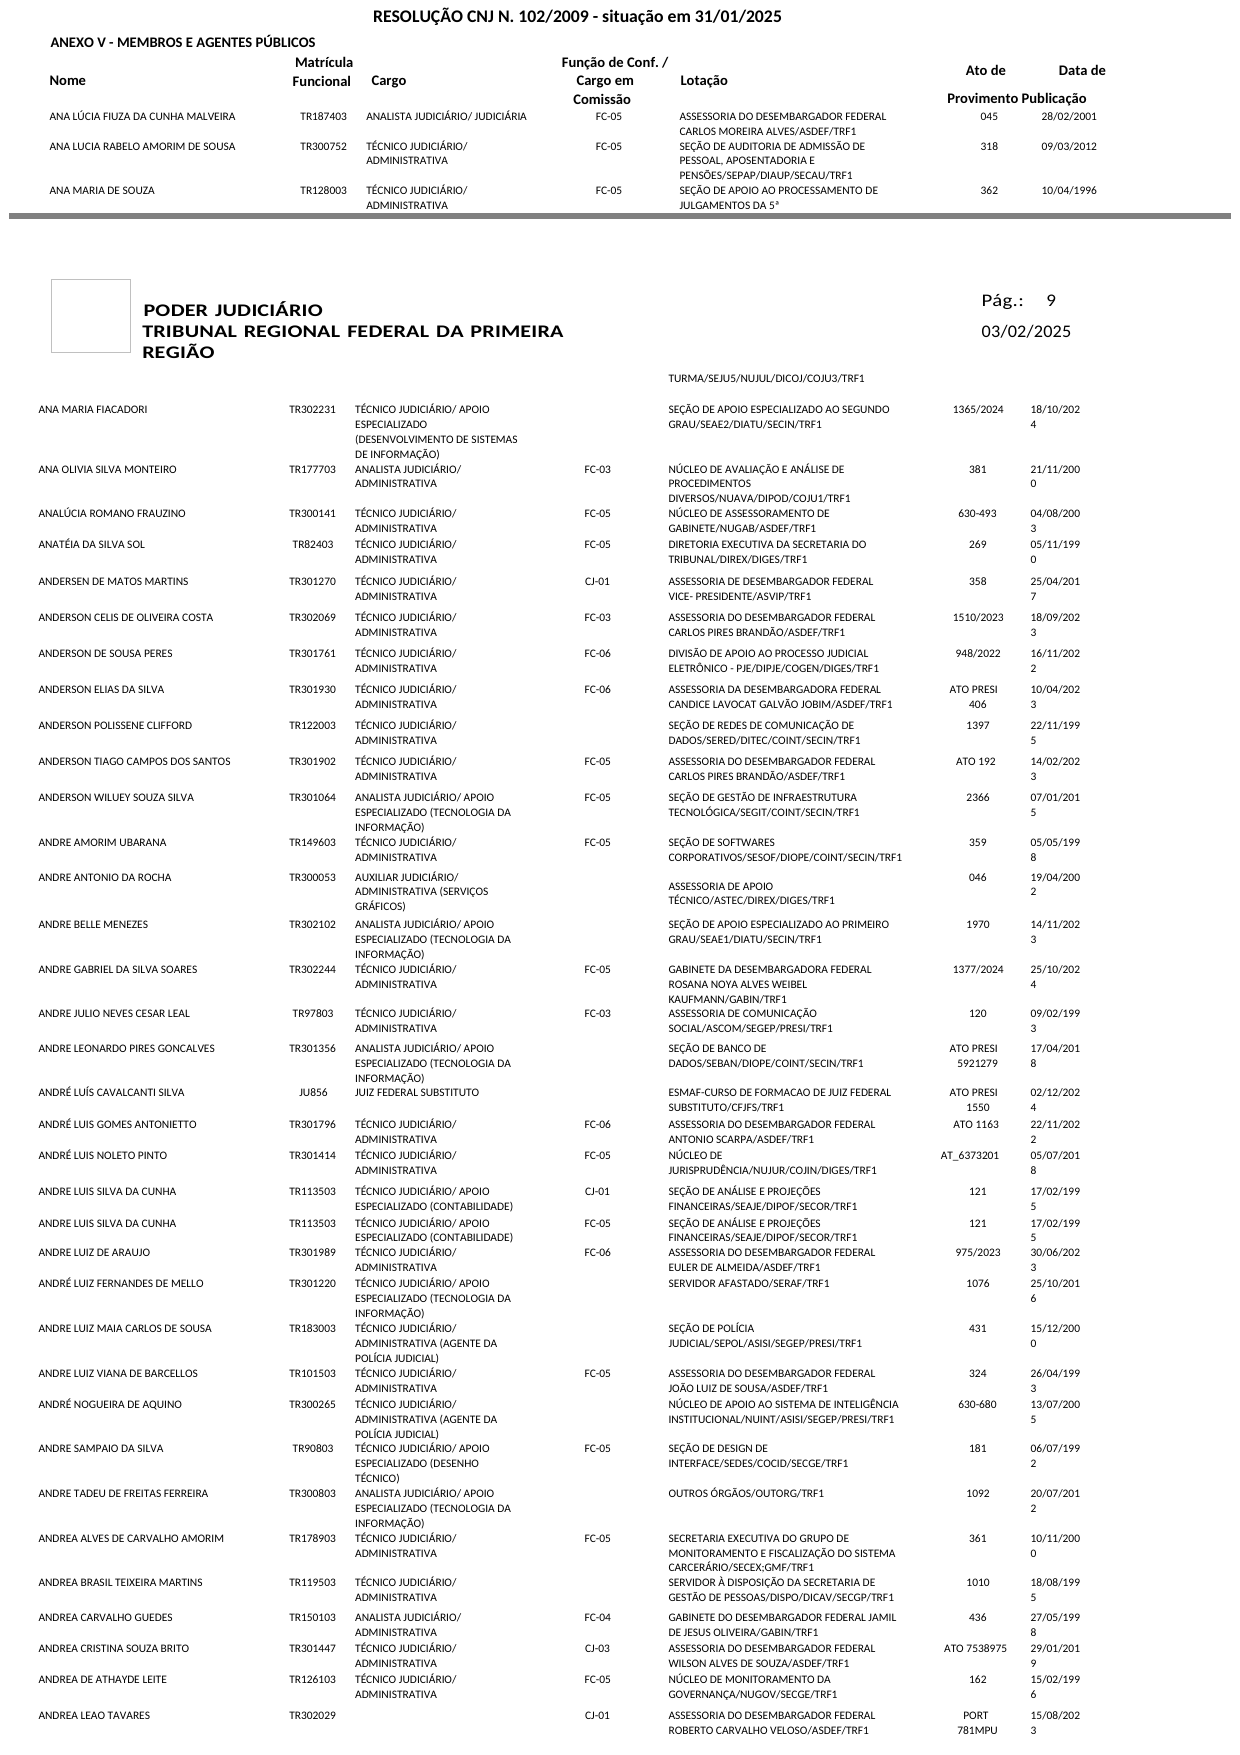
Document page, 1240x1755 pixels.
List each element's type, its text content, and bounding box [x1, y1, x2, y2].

table_cell FC-06 [584, 682, 668, 718]
table_cell TR302069 [289, 610, 355, 646]
table_cell 28/02/2001 [1031, 109, 1106, 139]
table_cell FC-05 [584, 755, 668, 791]
table_cell 15/08/2023 [1030, 1709, 1085, 1740]
table_cell ANDREA DE ATHAYDE LEITE [38, 1673, 289, 1709]
table_cell 181 [941, 1442, 1030, 1486]
table_cell [584, 1086, 668, 1117]
table_cell TÉCNICO JUDICIÁRIO/ ADMINISTRATIVA [355, 1149, 584, 1184]
table_cell ASSESSORIA DE COMUNICAÇÃO SOCIAL/ASCOM/SEGEP/PRESI/TRF1 [668, 1007, 941, 1041]
table_cell SEÇÃO DE ANÁLISE E PROJEÇÕES FINANCEIRAS/SEAJE/DIPOF/SECOR/TRF1 [668, 1185, 941, 1216]
table_cell 25/04/2017 [1030, 574, 1085, 610]
table_cell CJ-01 [584, 1185, 668, 1216]
table_cell ASSESSORIA DO DESEMBARGADOR FEDERAL CARLOS PIRES BRANDÃO/ASDEF/TRF1 [668, 610, 941, 646]
table_cell ANDERSON DE SOUSA PERES [38, 646, 289, 682]
table_cell DIRETORIA EXECUTIVA DA SECRETARIA DO TRIBUNAL/DIREX/DIGES/TRF1 [668, 538, 941, 574]
table_cell FC-05 [584, 962, 668, 1007]
table_cell FC-03 [584, 610, 668, 646]
table_cell SERVIDOR À DISPOSIÇÃO DA SECRETARIA DE GESTÃO DE PESSOAS/DISPO/DICAV/SECGP/TRF1 [668, 1576, 941, 1610]
table_cell 358 [941, 574, 1030, 610]
table_cell TR301930 [289, 682, 355, 718]
table_cell AT_6373201 [941, 1149, 1030, 1184]
table_cell ANALISTA JUDICIÁRIO/ APOIO ESPECIALIZADO (TECNOLOGIA DA INFORMAÇÃO) [355, 1041, 584, 1086]
table_cell FC-05 [584, 1442, 668, 1486]
table_cell ANDERSON POLISSENE CLIFFORD [38, 719, 289, 754]
table_cell 17/04/2018 [1030, 1041, 1085, 1086]
table_cell TR300053 [289, 870, 355, 917]
table_cell [584, 1397, 668, 1442]
table_cell 14/11/2023 [1030, 918, 1085, 962]
table_cell TR301761 [289, 646, 355, 682]
table_cell ASSESSORIA DO DESEMBARGADOR FEDERAL EULER DE ALMEIDA/ASDEF/TRF1 [668, 1246, 941, 1277]
table_cell JU856 [289, 1086, 355, 1117]
table_cell FC-05 [573, 139, 679, 183]
table_cell SEÇÃO DE GESTÃO DE INFRAESTRUTURA TECNOLÓGICA/SEGIT/COINT/SECIN/TRF1 [668, 791, 941, 835]
table_cell 121 [941, 1216, 1030, 1246]
table_cell TR301356 [289, 1041, 355, 1086]
table_cell 02/12/2024 [1030, 1086, 1085, 1117]
table_cell [584, 403, 668, 462]
table_cell FC-03 [584, 462, 668, 506]
table_cell 362 [947, 183, 1031, 213]
table_header [584, 371, 668, 402]
table_cell NÚCLEO DE ASSESSORAMENTO DE GABINETE/NUGAB/ASDEF/TRF1 [668, 506, 941, 538]
table_cell TR302244 [289, 962, 355, 1007]
table_cell 121 [941, 1185, 1030, 1216]
table_cell FC-05 [584, 538, 668, 574]
table_cell 18/08/1995 [1030, 1576, 1085, 1610]
table_cell 29/01/2019 [1030, 1641, 1085, 1672]
table_cell 1510/2023 [941, 610, 1030, 646]
table_cell 975/2023 [941, 1246, 1030, 1277]
table_cell TR300752 [293, 139, 366, 183]
table_cell GABINETE DO DESEMBARGADOR FEDERAL JAMIL DE JESUS OLIVEIRA/GABIN/TRF1 [668, 1610, 941, 1641]
table_cell FC-05 [584, 1149, 668, 1184]
table_cell FC-06 [584, 1246, 668, 1277]
table_cell FC-04 [584, 1610, 668, 1641]
table_header TURMA/SEJU5/NUJUL/DICOJ/COJU3/TRF1 [668, 371, 941, 402]
table_cell 269 [941, 538, 1030, 574]
table_cell 18/10/2024 [1030, 403, 1085, 462]
table_cell TR300265 [289, 1397, 355, 1442]
table_cell ASSESSORIA DO DESEMBARGADOR FEDERAL CARLOS MOREIRA ALVES/ASDEF/TRF1 [679, 109, 947, 139]
table_cell 431 [941, 1321, 1030, 1366]
table_header Nome [49, 53, 292, 109]
table_cell FC-05 [573, 109, 679, 139]
table_cell FC-05 [584, 1366, 668, 1397]
table_cell [584, 1321, 668, 1366]
table_cell TÉCNICO JUDICIÁRIO/ ADMINISTRATIVA [355, 1641, 584, 1672]
table_cell TR301220 [289, 1277, 355, 1321]
table_cell TÉCNICO JUDICIÁRIO/ ADMINISTRATIVA [355, 1117, 584, 1148]
table_cell 1970 [941, 918, 1030, 962]
table_cell 15/12/2000 [1030, 1321, 1085, 1366]
table_cell ASSESSORIA DE APOIO TÉCNICO/ASTEC/DIREX/DIGES/TRF1 [668, 870, 941, 917]
table_cell TR300141 [289, 506, 355, 538]
table_cell ANDERSON TIAGO CAMPOS DOS SANTOS [38, 755, 289, 791]
table_cell SEÇÃO DE REDES DE COMUNICAÇÃO DE DADOS/SERED/DITEC/COINT/SECIN/TRF1 [668, 719, 941, 754]
table_cell [584, 1486, 668, 1531]
table_cell TR302102 [289, 918, 355, 962]
table_cell 324 [941, 1366, 1030, 1397]
table_cell TÉCNICO JUDICIÁRIO/ ADMINISTRATIVA [355, 755, 584, 791]
table_cell TR82403 [289, 538, 355, 574]
table_cell ANDRE LEONARDO PIRES GONCALVES [38, 1041, 289, 1086]
table_cell SEÇÃO DE APOIO ESPECIALIZADO AO PRIMEIRO GRAU/SEAE1/DIATU/SECIN/TRF1 [668, 918, 941, 962]
table_cell ANDRE LUIZ MAIA CARLOS DE SOUSA [38, 1321, 289, 1366]
table_cell TR183003 [289, 1321, 355, 1366]
table_cell 04/08/2003 [1030, 506, 1085, 538]
table_cell TR101503 [289, 1366, 355, 1397]
table_cell FC-05 [584, 791, 668, 835]
table_cell ASSESSORIA DO DESEMBARGADOR FEDERAL WILSON ALVES DE SOUZA/ASDEF/TRF1 [668, 1641, 941, 1672]
table_cell TÉCNICO JUDICIÁRIO/ ADMINISTRATIVA [355, 1246, 584, 1277]
table_cell ATO PRESI 5921279 [941, 1041, 1030, 1086]
table_cell ANDRÉ LUÍS CAVALCANTI SILVA [38, 1086, 289, 1117]
table_cell 046 [941, 870, 1030, 917]
table_cell TR178903 [289, 1531, 355, 1576]
table_cell TR187403 [293, 109, 366, 139]
table_cell Cargo em Comissão [573, 71, 679, 109]
table_cell TR122003 [289, 719, 355, 754]
table_cell 06/07/1992 [1030, 1442, 1085, 1486]
table_cell 15/02/1996 [1030, 1673, 1085, 1709]
table_cell ANALISTA JUDICIÁRIO/ APOIO ESPECIALIZADO (TECNOLOGIA DA INFORMAÇÃO) [355, 1486, 584, 1531]
table_cell ANDERSON WILUEY SOUZA SILVA [38, 791, 289, 835]
table_cell CJ-03 [584, 1641, 668, 1672]
table_cell TÉCNICO JUDICIÁRIO/ ADMINISTRATIVA [355, 835, 584, 870]
table_cell 630-680 [941, 1397, 1030, 1442]
table_cell 30/06/2023 [1030, 1246, 1085, 1277]
table_cell SEÇÃO DE AUDITORIA DE ADMISSÃO DE PESSOAL, APOSENTADORIA E PENSÕES/SEPAP/DIAUP/SECAU/TRF1 [679, 139, 947, 183]
table_cell 17/02/1995 [1030, 1185, 1085, 1216]
table_cell TÉCNICO JUDICIÁRIO/ ADMINISTRATIVA [366, 139, 573, 183]
table_cell ANA LUCIA RABELO AMORIM DE SOUSA [49, 139, 292, 183]
table_cell ANALISTA JUDICIÁRIO/ APOIO ESPECIALIZADO (TECNOLOGIA DA INFORMAÇÃO) [355, 918, 584, 962]
table_cell ATO PRESI 1550 [941, 1086, 1030, 1117]
table_cell ANDRÉ LUIZ FERNANDES DE MELLO [38, 1277, 289, 1321]
table_cell 22/11/1995 [1030, 719, 1085, 754]
table_cell ATO 1163 [941, 1117, 1030, 1148]
table_cell FC-06 [584, 1117, 668, 1148]
table_cell TR128003 [293, 183, 366, 213]
table_cell [584, 1277, 668, 1321]
table_cell TÉCNICO JUDICIÁRIO/ ADMINISTRATIVA [355, 574, 584, 610]
subtitle RESOLUÇÃO CNJ N. 102/2009 - situação em 31/01/2025 [59, 5, 1095, 27]
table_cell FC-05 [584, 1673, 668, 1709]
table_cell 16/11/2022 [1030, 646, 1085, 682]
table_cell TR301064 [289, 791, 355, 835]
table_header [1030, 371, 1085, 402]
table_cell 1010 [941, 1576, 1030, 1610]
table_cell ATO 192 [941, 755, 1030, 791]
table_cell TR301270 [289, 574, 355, 610]
table_cell NÚCLEO DE JURISPRUDÊNCIA/NUJUR/COJIN/DIGES/TRF1 [668, 1149, 941, 1184]
table_cell 120 [941, 1007, 1030, 1041]
table_cell FC-03 [584, 1007, 668, 1041]
table_cell TÉCNICO JUDICIÁRIO/ APOIO ESPECIALIZADO (CONTABILIDADE) [355, 1216, 584, 1246]
table_cell ANDRE GABRIEL DA SILVA SOARES [38, 962, 289, 1007]
table_cell ASSESSORIA DO DESEMBARGADOR FEDERAL CARLOS PIRES BRANDÃO/ASDEF/TRF1 [668, 755, 941, 791]
table_cell [584, 1576, 668, 1610]
table_cell 381 [941, 462, 1030, 506]
table_cell TÉCNICO JUDICIÁRIO/ APOIO ESPECIALIZADO (CONTABILIDADE) [355, 1185, 584, 1216]
table_cell 162 [941, 1673, 1030, 1709]
table_cell 19/04/2002 [1030, 870, 1085, 917]
table_cell TÉCNICO JUDICIÁRIO/ ADMINISTRATIVA [355, 719, 584, 754]
table_cell ANALISTA JUDICIÁRIO/ ADMINISTRATIVA [355, 462, 584, 506]
table_cell 25/10/2016 [1030, 1277, 1085, 1321]
table_cell Cargo [366, 71, 573, 109]
table_cell 2366 [941, 791, 1030, 835]
table_cell ANDRÉ NOGUEIRA DE AQUINO [38, 1397, 289, 1442]
table_cell ANDERSEN DE MATOS MARTINS [38, 574, 289, 610]
table_cell ASSESSORIA DE DESEMBARGADOR FEDERAL VICE- PRESIDENTE/ASVIP/TRF1 [668, 574, 941, 610]
table_cell 10/04/2023 [1030, 682, 1085, 718]
table_cell ANDREA ALVES DE CARVALHO AMORIM [38, 1531, 289, 1576]
table_cell ANDRE SAMPAIO DA SILVA [38, 1442, 289, 1486]
table_cell TR302029 [289, 1709, 355, 1740]
table_cell ASSESSORIA DO DESEMBARGADOR FEDERAL ANTONIO SCARPA/ASDEF/TRF1 [668, 1117, 941, 1148]
table_cell ANDRE LUIS SILVA DA CUNHA [38, 1216, 289, 1246]
table_cell ANDRE BELLE MENEZES [38, 918, 289, 962]
table_cell ANA LÚCIA FIUZA DA CUNHA MALVEIRA [49, 109, 292, 139]
table_cell SEÇÃO DE APOIO ESPECIALIZADO AO SEGUNDO GRAU/SEAE2/DIATU/SECIN/TRF1 [668, 403, 941, 462]
table_cell ANALISTA JUDICIÁRIO/ JUDICIÁRIA [366, 109, 573, 139]
table_cell 26/04/1993 [1030, 1366, 1085, 1397]
table_cell ANDREA LEAO TAVARES [38, 1709, 289, 1740]
table_cell TR97803 [289, 1007, 355, 1041]
table_cell 07/01/2015 [1030, 791, 1085, 835]
table_cell 630-493 [941, 506, 1030, 538]
table_cell TR302231 [289, 403, 355, 462]
table_cell TR301796 [289, 1117, 355, 1148]
table_cell TR301902 [289, 755, 355, 791]
table_cell 05/05/1998 [1030, 835, 1085, 870]
table_cell 948/2022 [941, 646, 1030, 682]
table_cell GABINETE DA DESEMBARGADORA FEDERAL ROSANA NOYA ALVES WEIBEL KAUFMANN/GABIN/TRF1 [668, 962, 941, 1007]
table_cell NÚCLEO DE AVALIAÇÃO E ANÁLISE DE PROCEDIMENTOS DIVERSOS/NUAVA/DIPOD/COJU1/TRF1 [668, 462, 941, 506]
table_cell 1397 [941, 719, 1030, 754]
table_cell TÉCNICO JUDICIÁRIO/ ADMINISTRATIVA [355, 1576, 584, 1610]
table_cell 09/02/1993 [1030, 1007, 1085, 1041]
table_cell 05/11/1990 [1030, 538, 1085, 574]
table_cell TÉCNICO JUDICIÁRIO/ ADMINISTRATIVA (AGENTE DA POLÍCIA JUDICIAL) [355, 1321, 584, 1366]
table_cell ANALISTA JUDICIÁRIO/ ADMINISTRATIVA [355, 1610, 584, 1641]
table_cell ANDRE LUIZ VIANA DE BARCELLOS [38, 1366, 289, 1397]
table_cell ASSESSORIA DO DESEMBARGADOR FEDERAL ROBERTO CARVALHO VELOSO/ASDEF/TRF1 [668, 1709, 941, 1740]
table_cell TÉCNICO JUDICIÁRIO/ ADMINISTRATIVA [366, 183, 573, 213]
table_cell [584, 870, 668, 917]
table_cell NÚCLEO DE MONITORAMENTO DA GOVERNANÇA/NUGOV/SECGE/TRF1 [668, 1673, 941, 1709]
table_cell AUXILIAR JUDICIÁRIO/ ADMINISTRATIVA (SERVIÇOS GRÁFICOS) [355, 870, 584, 917]
table_cell TÉCNICO JUDICIÁRIO/ ADMINISTRATIVA [355, 610, 584, 646]
table_cell TÉCNICO JUDICIÁRIO/ ADMINISTRATIVA [355, 962, 584, 1007]
table_cell 1076 [941, 1277, 1030, 1321]
table_cell NÚCLEO DE APOIO AO SISTEMA DE INTELIGÊNCIA INSTITUCIONAL/NUINT/ASISI/SEGEP/PRESI/TRF1 [668, 1397, 941, 1442]
table_cell 318 [947, 139, 1031, 183]
table_cell ATO 7538975 [941, 1641, 1030, 1672]
table_cell TÉCNICO JUDICIÁRIO/ ADMINISTRATIVA (AGENTE DA POLÍCIA JUDICIAL) [355, 1397, 584, 1442]
table_cell JUIZ FEDERAL SUBSTITUTO [355, 1086, 584, 1117]
table_cell ANDRE JULIO NEVES CESAR LEAL [38, 1007, 289, 1041]
table_cell ANA MARIA DE SOUZA [49, 183, 292, 213]
table_cell [584, 719, 668, 754]
table_header [941, 371, 1030, 402]
table_cell TÉCNICO JUDICIÁRIO/ APOIO ESPECIALIZADO (DESENHO TÉCNICO) [355, 1442, 584, 1486]
table_header Função de Conf. / [366, 53, 679, 71]
table_cell 359 [941, 835, 1030, 870]
table_cell FC-05 [573, 183, 679, 213]
table_cell ANDRE TADEU DE FREITAS FERREIRA [38, 1486, 289, 1531]
table_cell TR113503 [289, 1216, 355, 1246]
table_header Lotação [679, 53, 947, 109]
table_cell ANA OLIVIA SILVA MONTEIRO [38, 462, 289, 506]
table_cell 436 [941, 1610, 1030, 1641]
table_header [355, 371, 584, 402]
table_cell ASSESSORIA DO DESEMBARGADOR FEDERAL JOÃO LUIZ DE SOUSA/ASDEF/TRF1 [668, 1366, 941, 1397]
table_cell TR150103 [289, 1610, 355, 1641]
table_cell ANALÚCIA ROMANO FRAUZINO [38, 506, 289, 538]
table_cell 21/11/2000 [1030, 462, 1085, 506]
table_cell TR126103 [289, 1673, 355, 1709]
table_cell SEÇÃO DE ANÁLISE E PROJEÇÕES FINANCEIRAS/SEAJE/DIPOF/SECOR/TRF1 [668, 1216, 941, 1246]
table_cell ANDREA CARVALHO GUEDES [38, 1610, 289, 1641]
table_cell TÉCNICO JUDICIÁRIO/ ADMINISTRATIVA [355, 1531, 584, 1576]
table_cell 17/02/1995 [1030, 1216, 1085, 1246]
table_cell TR301989 [289, 1246, 355, 1277]
table_cell TÉCNICO JUDICIÁRIO/ APOIO ESPECIALIZADO (DESENVOLVIMENTO DE SISTEMAS DE INFORMAÇÃO) [355, 403, 584, 462]
table_cell [355, 1709, 584, 1740]
table_cell 10/11/2000 [1030, 1531, 1085, 1576]
table_cell TÉCNICO JUDICIÁRIO/ ADMINISTRATIVA [355, 506, 584, 538]
table_cell TR301447 [289, 1641, 355, 1672]
table_cell 14/02/2023 [1030, 755, 1085, 791]
table_cell OUTROS ÓRGÃOS/OUTORG/TRF1 [668, 1486, 941, 1531]
table_header [38, 371, 289, 402]
table_cell ANDERSON ELIAS DA SILVA [38, 682, 289, 718]
table_cell TR301414 [289, 1149, 355, 1184]
table_cell TÉCNICO JUDICIÁRIO/ ADMINISTRATIVA [355, 538, 584, 574]
table_cell ANATÉIA DA SILVA SOL [38, 538, 289, 574]
table_cell TÉCNICO JUDICIÁRIO/ APOIO ESPECIALIZADO (TECNOLOGIA DA INFORMAÇÃO) [355, 1277, 584, 1321]
table_cell FC-05 [584, 506, 668, 538]
table_cell 09/03/2012 [1031, 139, 1106, 183]
table_cell TR113503 [289, 1185, 355, 1216]
table_cell FC-06 [584, 646, 668, 682]
table_cell ANDRÉ LUIS GOMES ANTONIETTO [38, 1117, 289, 1148]
subtitle ANEXO V - MEMBROS E AGENTES PÚBLICOS [50, 33, 1107, 51]
table_header [289, 371, 355, 402]
table_cell DIVISÃO DE APOIO AO PROCESSO JUDICIAL ELETRÔNICO - PJE/DIPJE/COGEN/DIGES/TRF1 [668, 646, 941, 682]
table_cell TÉCNICO JUDICIÁRIO/ ADMINISTRATIVA [355, 1673, 584, 1709]
table_cell [584, 1041, 668, 1086]
table_cell ATO PRESI 406 [941, 682, 1030, 718]
table_cell ANDRE AMORIM UBARANA [38, 835, 289, 870]
table_cell ANA MARIA FIACADORI [38, 403, 289, 462]
table_cell PORT 781MPU [941, 1709, 1030, 1740]
table_cell TÉCNICO JUDICIÁRIO/ ADMINISTRATIVA [355, 646, 584, 682]
table_cell TR119503 [289, 1576, 355, 1610]
table_cell 05/07/2018 [1030, 1149, 1085, 1184]
table_cell FC-05 [584, 1216, 668, 1246]
table_cell CJ-01 [584, 574, 668, 610]
table_cell ESMAF-CURSO DE FORMACAO DE JUIZ FEDERAL SUBSTITUTO/CFJFS/TRF1 [668, 1086, 941, 1117]
table_cell [584, 918, 668, 962]
table_cell ASSESSORIA DA DESEMBARGADORA FEDERAL CANDICE LAVOCAT GALVÃO JOBIM/ASDEF/TRF1 [668, 682, 941, 718]
table_cell 22/11/2022 [1030, 1117, 1085, 1148]
table_cell CJ-01 [584, 1709, 668, 1740]
table_cell SEÇÃO DE SOFTWARES CORPORATIVOS/SESOF/DIOPE/COINT/SECIN/TRF1 [668, 835, 941, 870]
table_cell TR300803 [289, 1486, 355, 1531]
table_cell 13/07/2005 [1030, 1397, 1085, 1442]
table_cell 361 [941, 1531, 1030, 1576]
table_cell SERVIDOR AFASTADO/SERAF/TRF1 [668, 1277, 941, 1321]
table_cell SEÇÃO DE POLÍCIA JUDICIAL/SEPOL/ASISI/SEGEP/PRESI/TRF1 [668, 1321, 941, 1366]
table_cell ANDREA BRASIL TEIXEIRA MARTINS [38, 1576, 289, 1610]
table_cell TR90803 [289, 1442, 355, 1486]
table_cell SEÇÃO DE BANCO DE DADOS/SEBAN/DIOPE/COINT/SECIN/TRF1 [668, 1041, 941, 1086]
table_cell 27/05/1998 [1030, 1610, 1085, 1641]
table_cell FC-05 [584, 1531, 668, 1576]
table_cell FC-05 [584, 835, 668, 870]
table_cell TR177703 [289, 462, 355, 506]
table_cell ANDRE LUIZ DE ARAUJO [38, 1246, 289, 1277]
table_cell SEÇÃO DE DESIGN DE INTERFACE/SEDES/COCID/SECGE/TRF1 [668, 1442, 941, 1486]
table_cell ANDRE LUIS SILVA DA CUNHA [38, 1185, 289, 1216]
table_cell ANDERSON CELIS DE OLIVEIRA COSTA [38, 610, 289, 646]
table_cell 1092 [941, 1486, 1030, 1531]
table_cell 18/09/2023 [1030, 610, 1085, 646]
table_cell 1365/2024 [941, 403, 1030, 462]
table_cell ANDRE ANTONIO DA ROCHA [38, 870, 289, 917]
table_cell SECRETARIA EXECUTIVA DO GRUPO DE MONITORAMENTO E FISCALIZAÇÃO DO SISTEMA CARCERÁRIO/SECEX;GMF/TRF1 [668, 1531, 941, 1576]
table_cell SEÇÃO DE APOIO AO PROCESSAMENTO DE JULGAMENTOS DA 5ª [679, 183, 947, 213]
table_cell TÉCNICO JUDICIÁRIO/ ADMINISTRATIVA [355, 1007, 584, 1041]
table_cell TR149603 [289, 835, 355, 870]
table_cell 045 [947, 109, 1031, 139]
table_cell TÉCNICO JUDICIÁRIO/ ADMINISTRATIVA [355, 682, 584, 718]
table_cell 10/04/1996 [1031, 183, 1106, 213]
table_cell 20/07/2012 [1030, 1486, 1085, 1531]
table_cell 1377/2024 [941, 962, 1030, 1007]
table_cell ANDRÉ LUIS NOLETO PINTO [38, 1149, 289, 1184]
table_header Ato de Data de Provimento Publicação [947, 53, 1106, 109]
table_header Matrícula Funcional [293, 53, 366, 109]
table_cell ANALISTA JUDICIÁRIO/ APOIO ESPECIALIZADO (TECNOLOGIA DA INFORMAÇÃO) [355, 791, 584, 835]
table_cell TÉCNICO JUDICIÁRIO/ ADMINISTRATIVA [355, 1366, 584, 1397]
table_cell 25/10/2024 [1030, 962, 1085, 1007]
table_cell ANDREA CRISTINA SOUZA BRITO [38, 1641, 289, 1672]
